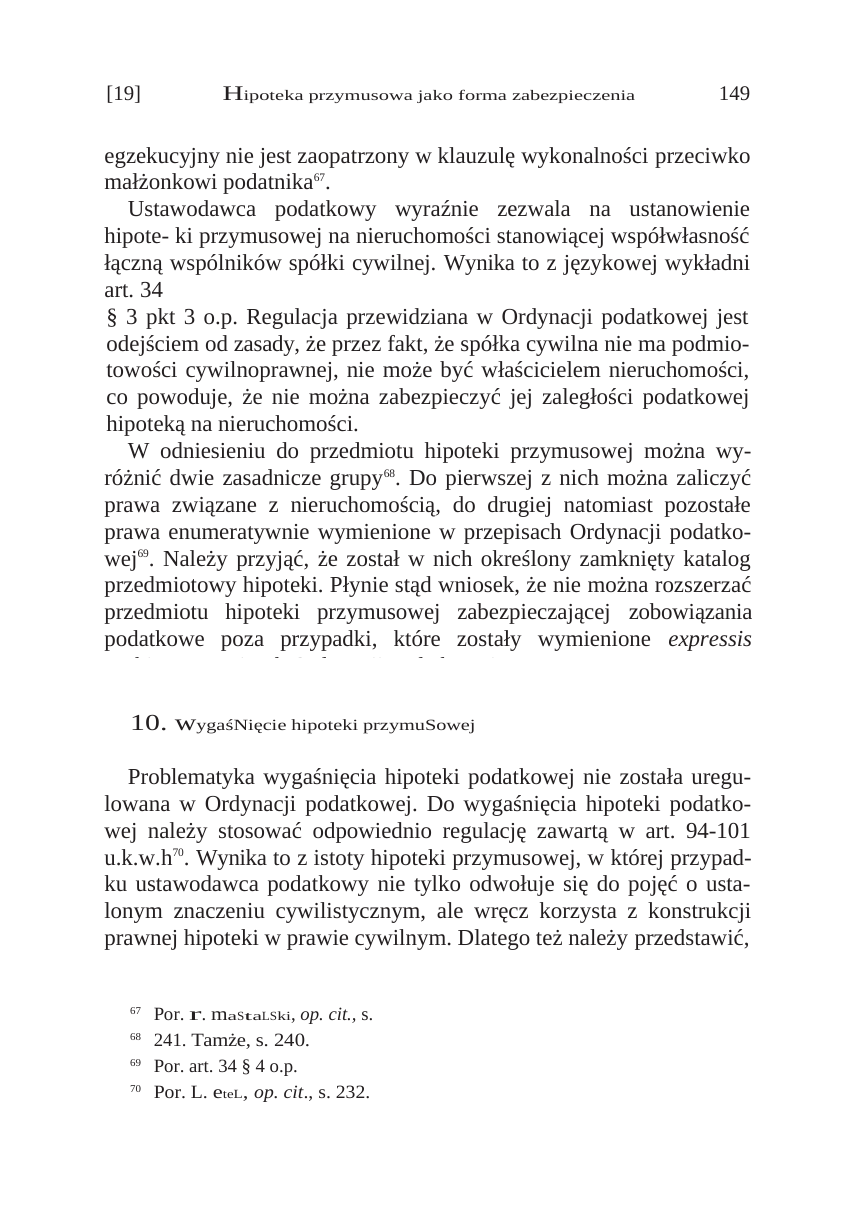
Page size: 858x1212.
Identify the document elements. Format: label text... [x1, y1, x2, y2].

text § 3 pkt 3 o.p. Regulacja przewidziana w Ordynacji podatkowej jest odejściem od zasady, że przez fakt, że spółka cywilna nie ma podmio- towości cywilnoprawnej, nie może być właścicielem nieruchomości, co powoduje, że nie można zabezpieczyć jej zaległości podatkowej hipoteką na nieruchomości. [106, 303, 750, 437]
text 69 [130, 1057, 143, 1068]
text W odniesieniu do przedmiotu hipoteki przymusowej można wy- różnić dwie zasadnicze grupy68. Do pierwszej z nich można zaliczyć prawa związane z nieruchomością, do drugiej natomiast pozostałe prawa enumeratywnie wymienione w przepisach Ordynacji podatko- wej69. Należy przyjąć, że został w nich określony zamknięty katalog przedmiotowy hipoteki. Płynie stąd wniosek, że nie można rozszerzać przedmiotu hipoteki przymusowej zabezpieczającej zobowiązania podatkowe poza przypadki, które zostały wymienione expressis verbis w przepisach Ordynacji podatkowej. [104, 437, 752, 658]
text Problematyka wygaśnięcia hipoteki podatkowej nie została uregu- lowana w Ordynacji podatkowej. Do wygaśnięcia hipoteki podatko- wej należy stosować odpowiednio regulację zawartą w art. 94-101 u.k.w.h70. Wynika to z istoty hipoteki przymusowej, w której przypad- ku ustawodawca podatkowy nie tylko odwołuje się do pojęć o usta- lonym znaczeniu cywilistycznym, ale wręcz korzysta z konstrukcji prawnej hipoteki w prawie cywilnym. Dlatego też należy przedstawić, [104, 763, 752, 951]
text 10. wygaśNięcie hipoteki przymuSowej [130, 709, 501, 736]
text Por. L. eteL, op. cit., s. 232. [153, 1081, 411, 1102]
text Hipoteka przymusowa jako forma zabezpieczenia [222, 81, 636, 104]
text 67 [130, 1005, 143, 1017]
text Por. art. 34 § 4 o.p. [153, 1055, 411, 1076]
text Por. r. maStaLSki, op. cit., s. 241. Tamże, s. 240. [153, 1003, 410, 1051]
text 149 [719, 81, 752, 104]
text egzekucyjny nie jest zaopatrzony w klauzulę wykonalności przeciwko małżonkowi podatnika67. [104, 142, 750, 195]
text Ustawodawca podatkowy wyraźnie zezwala na ustanowienie hipote- ki przymusowej na nieruchomości stanowiącej współwłasność łączną wspólników spółki cywilnej. Wynika to z językowej wykładni art. 34 [104, 195, 750, 302]
text 70 [130, 1082, 143, 1094]
text 68 [130, 1031, 143, 1043]
text [19] [106, 81, 143, 104]
